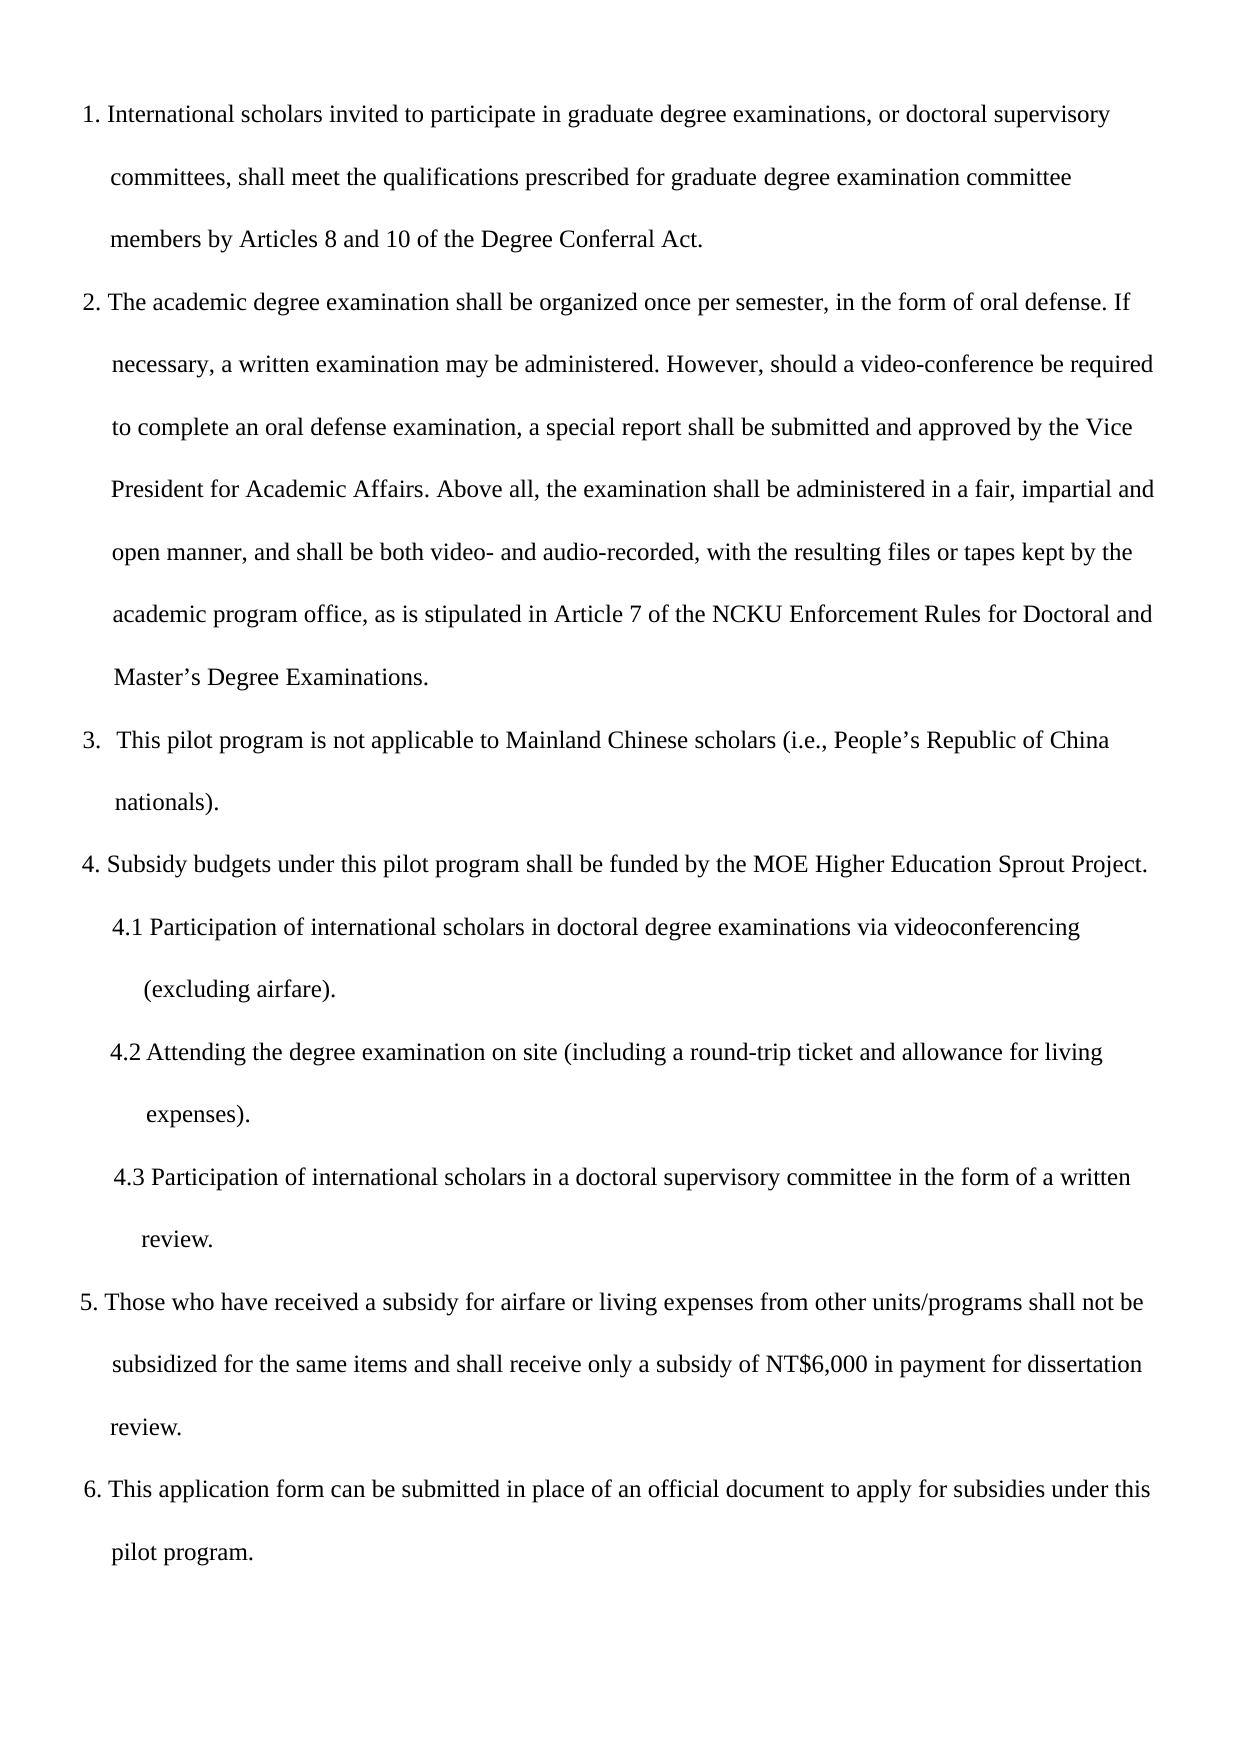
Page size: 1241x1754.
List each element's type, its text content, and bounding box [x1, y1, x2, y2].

text 3. This pilot program is not applicable to Mainland Chinese scholars (i.e., People’s Republic of China nationals). [78, 697, 1162, 822]
text 4.3 Participation of international scholars in a doctoral supervisory committee in the form of a written review. [103, 1134, 1162, 1259]
text 2. The academic degree examination shall be organized once per semester, in the form of oral defense. If necessary, a written examination may be administered. However, should a video-conference be required to complete an oral defense examination, a special report shall be submitted and approved by the Vice President for Academic Affairs. Above all, the examination shall be administered in a fair, impartial and open manner, and shall be both video- and audio-recorded, with the resulting files or tapes kept by the academic program office, as is stipulated in Article 7 of the NCKU Enforcement Rules for Doctoral and Master’s Degree Examinations. [78, 259, 1162, 697]
text 4.2 Attending the degree examination on site (including a round-trip ticket and allowance for living expenses). [103, 1009, 1162, 1134]
text 6. This application form can be submitted in place of an official document to apply for subsidies under this pilot program. [78, 1447, 1162, 1572]
text 5. Those who have received a subsidy for airfare or living expenses from other units/programs shall not be subsidized for the same items and shall receive only a subsidy of NT$6,000 in payment for dissertation review. [78, 1259, 1162, 1447]
text 4. Subsidy budgets under this pilot program shall be funded by the MOE Higher Education Sprout Project. [78, 822, 1162, 884]
text 4.1 Participation of international scholars in doctoral degree examinations via videoconferencing (excluding airfare). [103, 884, 1162, 1009]
text 1. International scholars invited to participate in graduate degree examinations, or doctoral supervisory committees, shall meet the qualifications prescribed for graduate degree examination committee members by Articles 8 and 10 of the Degree Conferral Act. [78, 72, 1162, 259]
